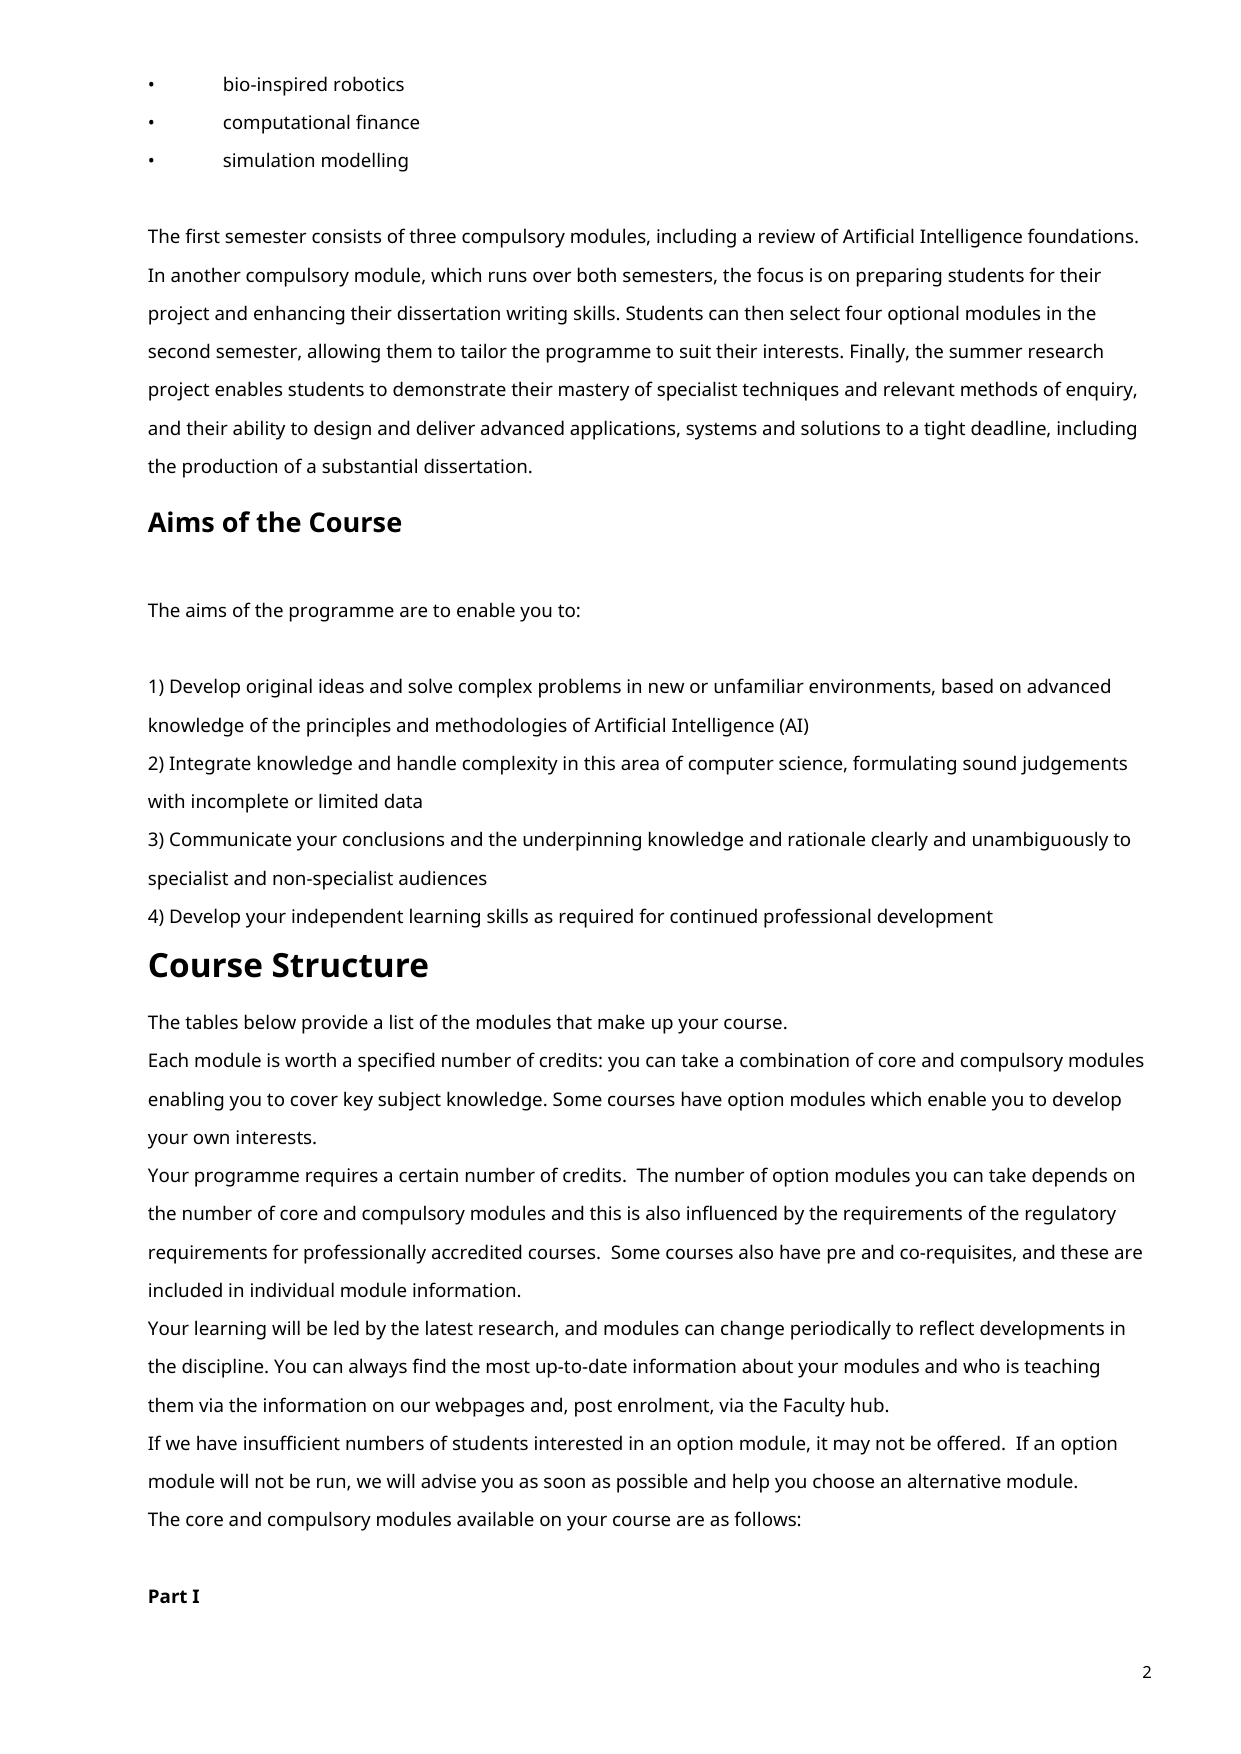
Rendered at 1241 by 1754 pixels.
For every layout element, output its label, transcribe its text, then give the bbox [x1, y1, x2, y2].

text Your programme requires a certain number of credits. The number of option modules you can take depends on the number of core and compulsory modules and this is also influenced by the requirements of the regulatory requirements for professionally accredited courses. Some courses also have pre and co-requisites, and these are included in individual module information. [148, 1162, 1152, 1303]
text The tables below provide a list of the modules that make up your course. [148, 1009, 1152, 1035]
table_header Part I [136, 1545, 1152, 1619]
text The aims of the programme are to enable you to: 1) Develop original ideas and solve complex problems in new or unfamiliar environments, based on advanced knowledge of the principles and methodologies of Artificial Intelligence (AI) 2) Integrate knowledge and handle complexity in this area of computer science, formulating sound judgements with incomplete or limited data 3) Communicate your conclusions and the underpinning knowledge and rationale clearly and unambiguously to specialist and non-specialist audiences 4) Develop your independent learning skills as required for continued professional development [148, 597, 1152, 929]
text The core and compulsory modules available on your course are as follows: [148, 1507, 1152, 1532]
text If we have insufficient numbers of students interested in an option module, it may not be offered. If an option module will not be run, we will advise you as soon as possible and help you choose an alternative module. [148, 1430, 1152, 1494]
text Each module is worth a specified number of credits: you can take a combination of core and compulsory modules enabling you to cover key subject knowledge. Some courses have option modules which enable you to develop your own interests. [148, 1048, 1152, 1150]
text • bio-inspired robotics • computational finance • simulation modelling The first semester consists of three compulsory modules, including a review of Artificial Intelligence foundations. In another compulsory module, which runs over both semesters, the focus is on preparing students for their project and enhancing their dissertation writing skills. Students can then select four optional modules in the second semester, allowing them to tailor the programme to suit their interests. Finally, the summer research project enables students to demonstrate their mastery of specialist techniques and relevant methods of enquiry, and their ability to design and deliver advanced applications, systems and solutions to a tight deadline, including the production of a substantial dissertation. [148, 71, 1152, 479]
subtitle Course Structure [148, 941, 1152, 987]
subtitle Aims of the Course [148, 504, 1152, 541]
text Your learning will be led by the latest research, and modules can change periodically to reflect developments in the discipline. You can always find the most up-to-date information about your modules and who is teaching them via the information on our webpages and, post enrolment, via the Faculty hub. [148, 1315, 1152, 1417]
